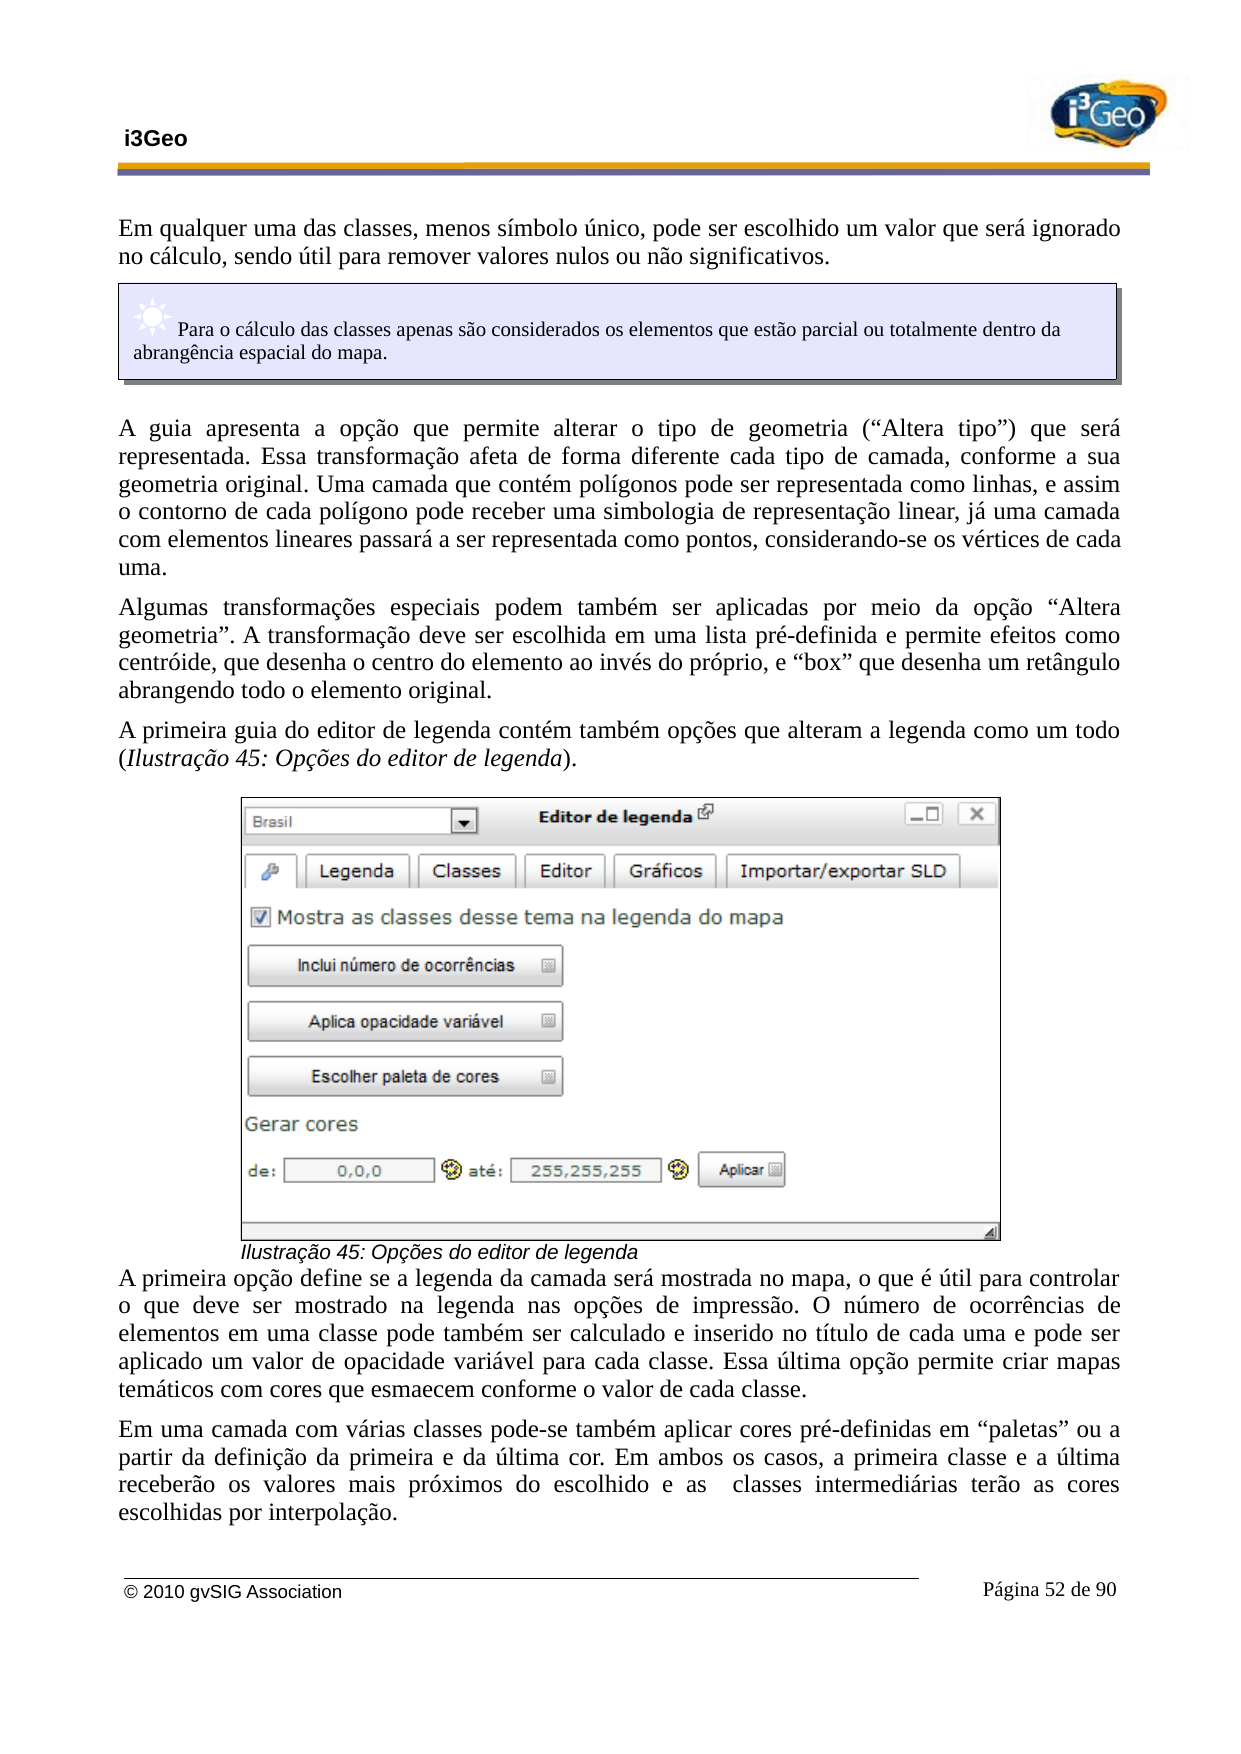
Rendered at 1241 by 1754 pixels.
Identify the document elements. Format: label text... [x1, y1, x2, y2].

picture [133, 313, 141, 320]
text Ilustração 45: Opções do editor de legenda [240, 1241, 1000, 1264]
text A guia apresenta a opção que permite alterar o tipo de geometria (“Altera tipo”) que será representada. Essa transformação afeta de forma diferente cada tipo de camada, conforme a sua geometria original. Uma camada que contém polígonos pode ser representada como linhas, e assim o contorno de cada polígono pode receber uma simbologia de representação linear, já uma camada com elementos lineares passará a ser representada como pontos, considerando-se os vértices de cada uma. [118, 414, 1122, 581]
text Para o cálculo das classes apenas são considerados os elementos que estão parcial ou totalmente dentro da abrangência espacial do mapa. [119, 284, 1116, 379]
picture [164, 313, 173, 320]
picture [138, 302, 147, 311]
text Em qualquer uma das classes, menos símbolo único, pode ser escolhido um valor que será ignorado no cálculo, sendo útil para remover valores nulos ou não significativos. [118, 214, 1122, 270]
text Em uma camada com várias classes pode-se também aplicar cores pré-definidas em “paletas” ou a partir da definição da primeira e da última cor. Em ambos os casos, a primeira classe e a última receberão os valores mais próximos do escolhido e as classes intermediárias terão as cores escolhidas por interpolação. [118, 1415, 1122, 1526]
picture [242, 798, 1000, 1240]
picture [138, 302, 167, 331]
picture [1025, 74, 1191, 151]
text A primeira guia do editor de legenda contém também opções que alteram a legenda como um todo (Ilustração 45: Opções do editor de legenda). [118, 716, 1122, 772]
text Algumas transformações especiais podem também ser aplicadas por meio da opção “Altera geometria”. A transformação deve ser escolhida em uma lista pré-definida e permite efeitos como centróide, que desenha o centro do elemento ao invés do próprio, e “box” que desenha um retângulo abrangendo todo o elemento original. [118, 593, 1122, 704]
text A primeira opção define se a legenda da camada será mostrada no mapa, o que é útil para controlar o que deve ser mostrado na legenda nas opções de impressão. O número de ocorrências de elementos em uma classe pode também ser calculado e inserido no título de cada uma e pode ser aplicado um valor de opacidade variável para cada classe. Essa última opção permite criar mapas temáticos com cores que esmaecem conforme o valor de cada classe. [118, 784, 1122, 1402]
picture [149, 297, 156, 306]
picture [149, 328, 156, 337]
